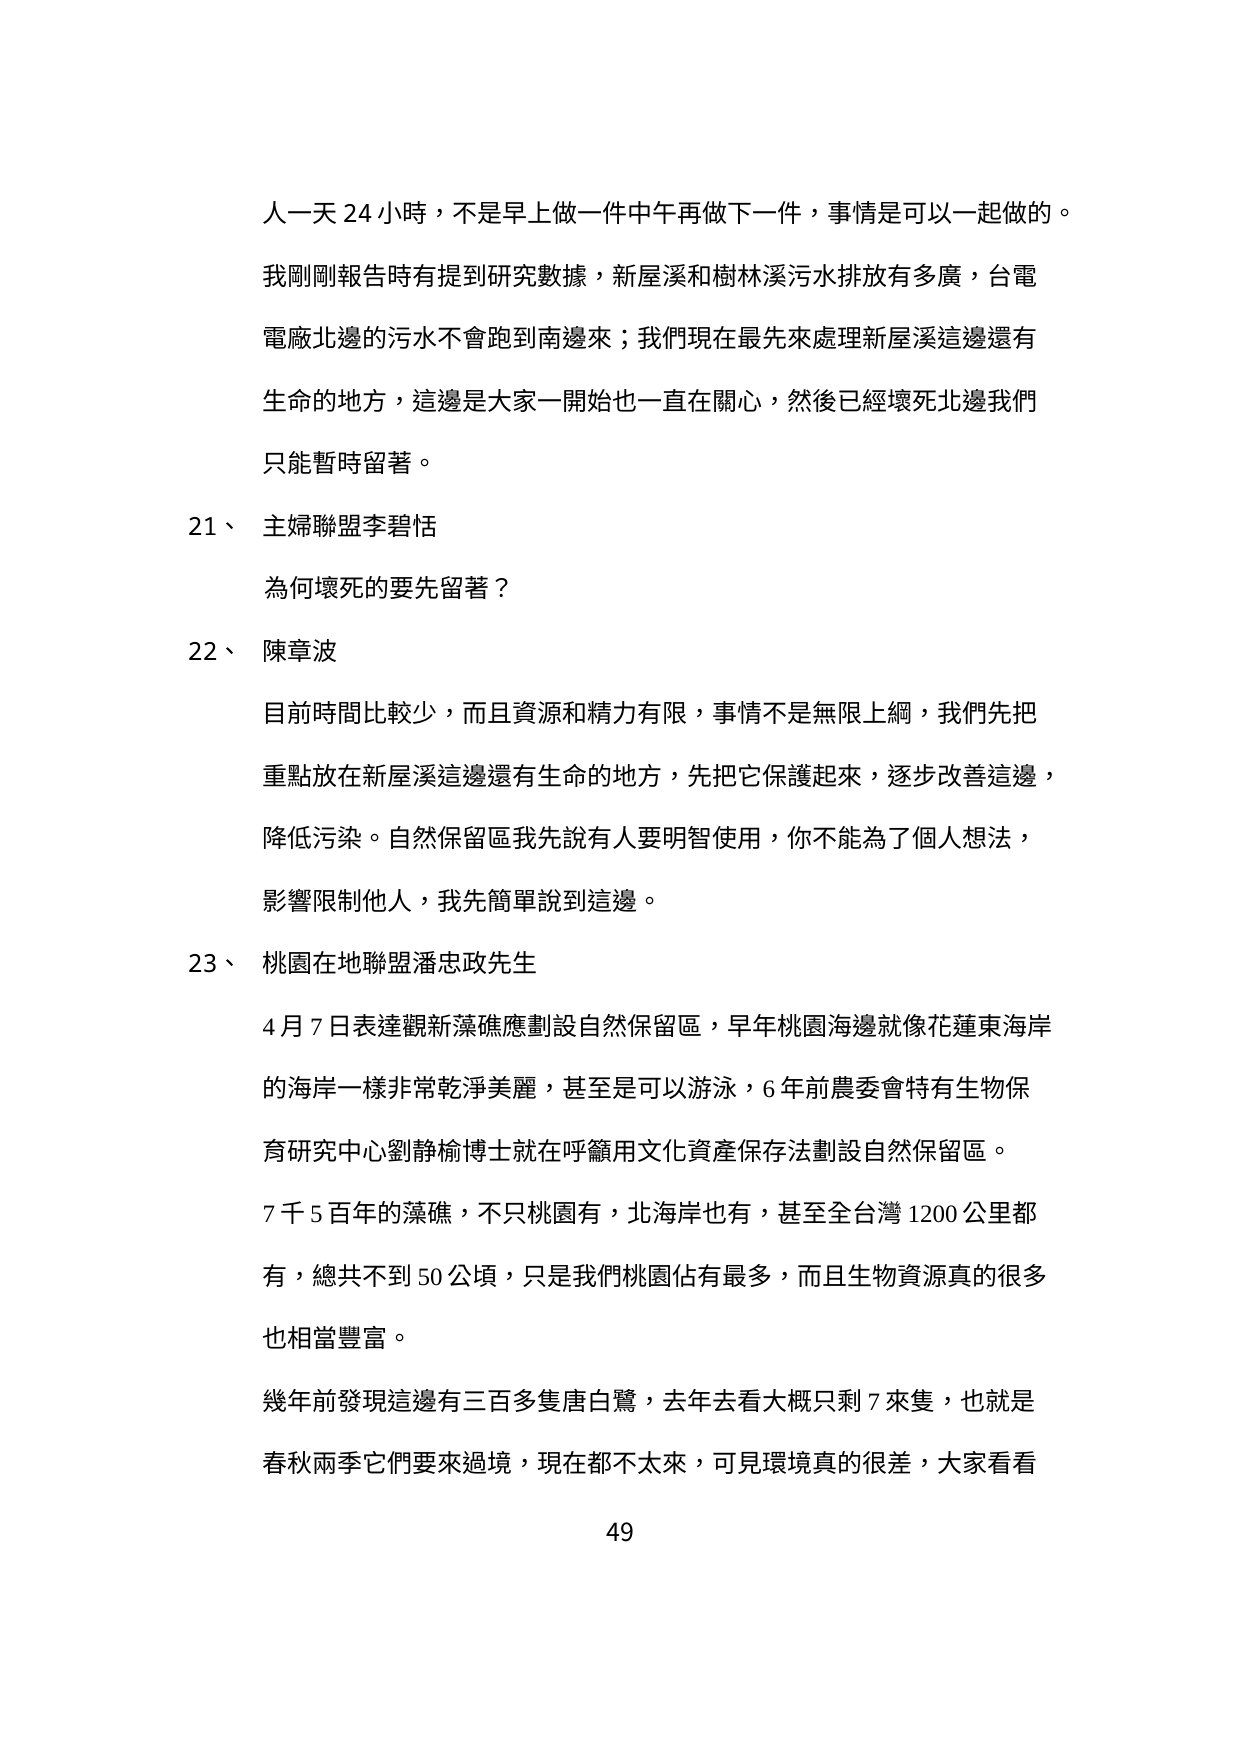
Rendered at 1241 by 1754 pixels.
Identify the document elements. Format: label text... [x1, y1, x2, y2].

list 陳章波 [187, 607, 1053, 670]
list 主婦聯盟李碧恬 [187, 482, 1053, 545]
list 桃園在地聯盟潘忠政先生 [187, 920, 1053, 982]
text 目前時間比較少，而且資源和精力有限，事情不是無限上綱，我們先把重點放在新屋溪這邊還有生命的地方，先把它保護起來，逐步改善這邊，降低污染。自然保留區我先說有人要明智使用，你不能為了個人想法，影響限制他人，我先簡單說到這邊。 [262, 670, 1053, 920]
text 人一天24小時，不是早上做一件中午再做下一件，事情是可以一起做的。我剛剛報告時有提到研究數據，新屋溪和樹林溪污水排放有多廣，台電電廠北邊的污水不會跑到南邊來；我們現在最先來處理新屋溪這邊還有生命的地方，這邊是大家一開始也一直在關心，然後已經壞死北邊我們只能暫時留著。 [262, 170, 1053, 482]
text 為何壞死的要先留著？ [187, 545, 1053, 607]
text 7千5百年的藻礁，不只桃園有，北海岸也有，甚至全台灣1200公里都有，總共不到50公頃，只是我們桃園佔有最多，而且生物資源真的很多也相當豐富。 [262, 1170, 1053, 1357]
text 4月7日表達觀新藻礁應劃設自然保留區，早年桃園海邊就像花蓮東海岸的海岸一樣非常乾淨美麗，甚至是可以游泳，6年前農委會特有生物保育研究中心劉静榆博士就在呼籲用文化資產保存法劃設自然保留區。 [262, 982, 1053, 1170]
text 幾年前發現這邊有三百多隻唐白鷺，去年去看大概只剩7來隻，也就是春秋兩季它們要來過境，現在都不太來，可見環境真的很差，大家看看 [262, 1357, 1053, 1482]
